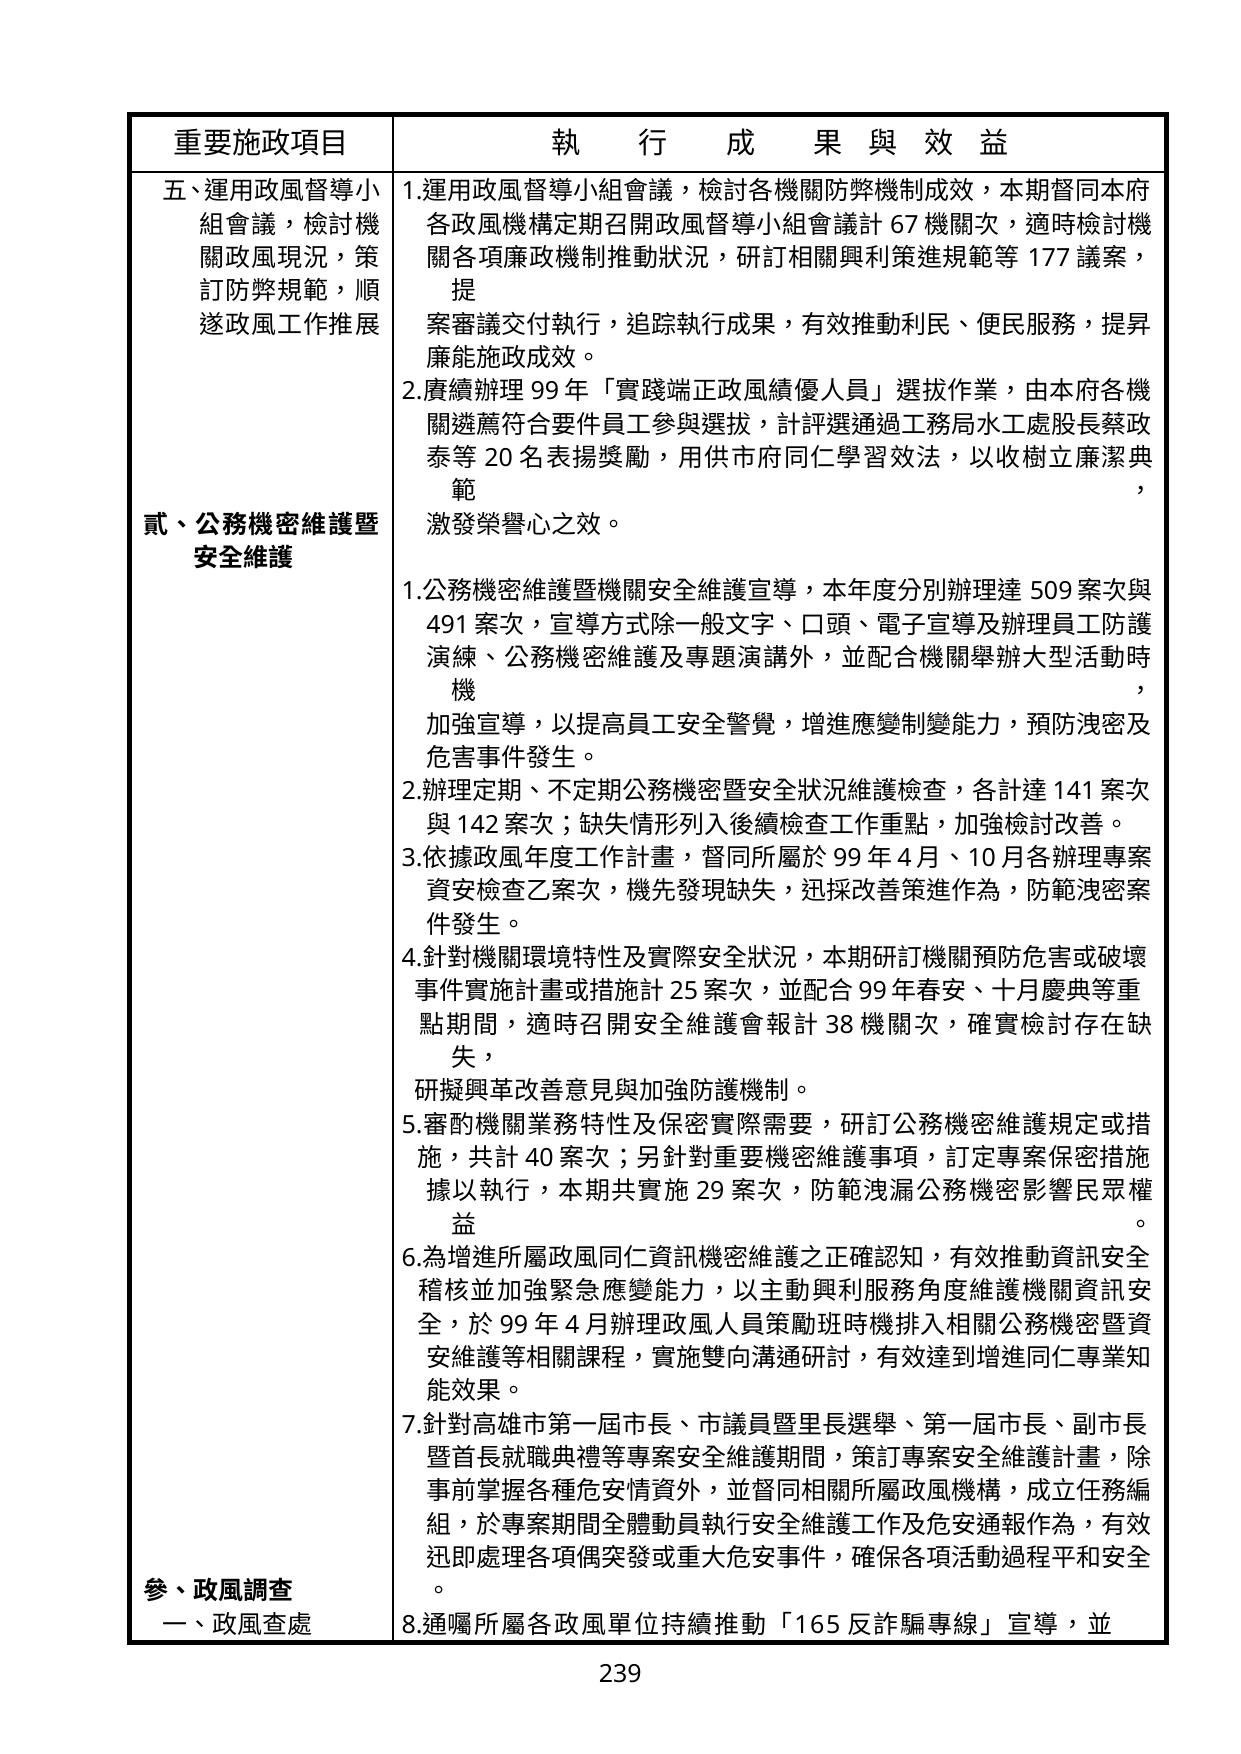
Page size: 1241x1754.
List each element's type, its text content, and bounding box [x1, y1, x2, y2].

table_header 重要施政項目 [132, 117, 392, 171]
table_header 執 行 成 果 與 效 益 [394, 117, 1164, 171]
table_cell 1.運用政風督導小組會議，檢討各機關防弊機制成效，本期督同本府 各政風機構定期召開政風督導小組會議計67機關次，適時檢討機 關各項廉政機制推動狀況，研訂相關興利策進規範等177議案，提 案審議交付執行，追踪執行成果，有效推動利民、便民服務，提昇 廉能施政成效。 2.賡續辦理99年「實踐端正政風績優人員」選拔作業，由本府各機 關遴薦符合要件員工參與選拔，計評選通過工務局水工處股長蔡政 泰等20名表揚獎勵，用供市府同仁學習效法，以收樹立廉潔典範， 激發榮譽心之效。 1.公務機密維護暨機關安全維護宣導，本年度分別辦理達509案次與 491案次，宣導方式除一般文字、口頭、電子宣導及辦理員工防護 演練、公務機密維護及專題演講外，並配合機關舉辦大型活動時機， 加強宣導，以提高員工安全警覺，增進應變制變能力，預防洩密及 危害事件發生。 2.辦理定期、不定期公務機密暨安全狀況維護檢查，各計達141案次 與142案次；缺失情形列入後續檢查工作重點，加強檢討改善。 3.依據政風年度工作計畫，督同所屬於99年4月、10月各辦理專案 資安檢查乙案次，機先發現缺失，迅採改善策進作為，防範洩密案 件發生。 4.針對機關環境特性及實際安全狀況，本期研訂機關預防危害或破壞 事件實施計畫或措施計25案次，並配合99年春安、十月慶典等重 點期間，適時召開安全維護會報計38機關次，確實檢討存在缺失， 研擬興革改善意見與加強防護機制。 5.審酌機關業務特性及保密實際需要，研訂公務機密維護規定或措 施，共計40案次；另針對重要機密維護事項，訂定專案保密措施 據以執行，本期共實施29案次，防範洩漏公務機密影響民眾權益。 6.為增進所屬政風同仁資訊機密維護之正確認知，有效推動資訊安全 稽核並加強緊急應變能力，以主動興利服務角度維護機關資訊安 全，於99年4月辦理政風人員策勵班時機排入相關公務機密暨資 安維護等相關課程，實施雙向溝通研討，有效達到增進同仁專業知 能效果。 7.針對高雄市第一屆市長、市議員暨里長選舉、第一屆市長、副市長 暨首長就職典禮等專案安全維護期間，策訂專案安全維護計畫，除 事前掌握各種危安情資外，並督同相關所屬政風機構，成立任務編 組，於專案期間全體動員執行安全維護工作及危安通報作為，有效 迅即處理各項偶突發或重大危安事件，確保各項活動過程平和安全 。 8.通囑所屬各政風單位持續推動「165反詐騙專線」宣導，並 [394, 173, 1164, 1640]
table_cell 五、運用政風督導小 組會議，檢討機 關政風現況，策 訂防弊規範，順 遂政風工作推展 貳、公務機密維護暨安全維護 參、政風調查 一、政風查處 [132, 173, 392, 1640]
